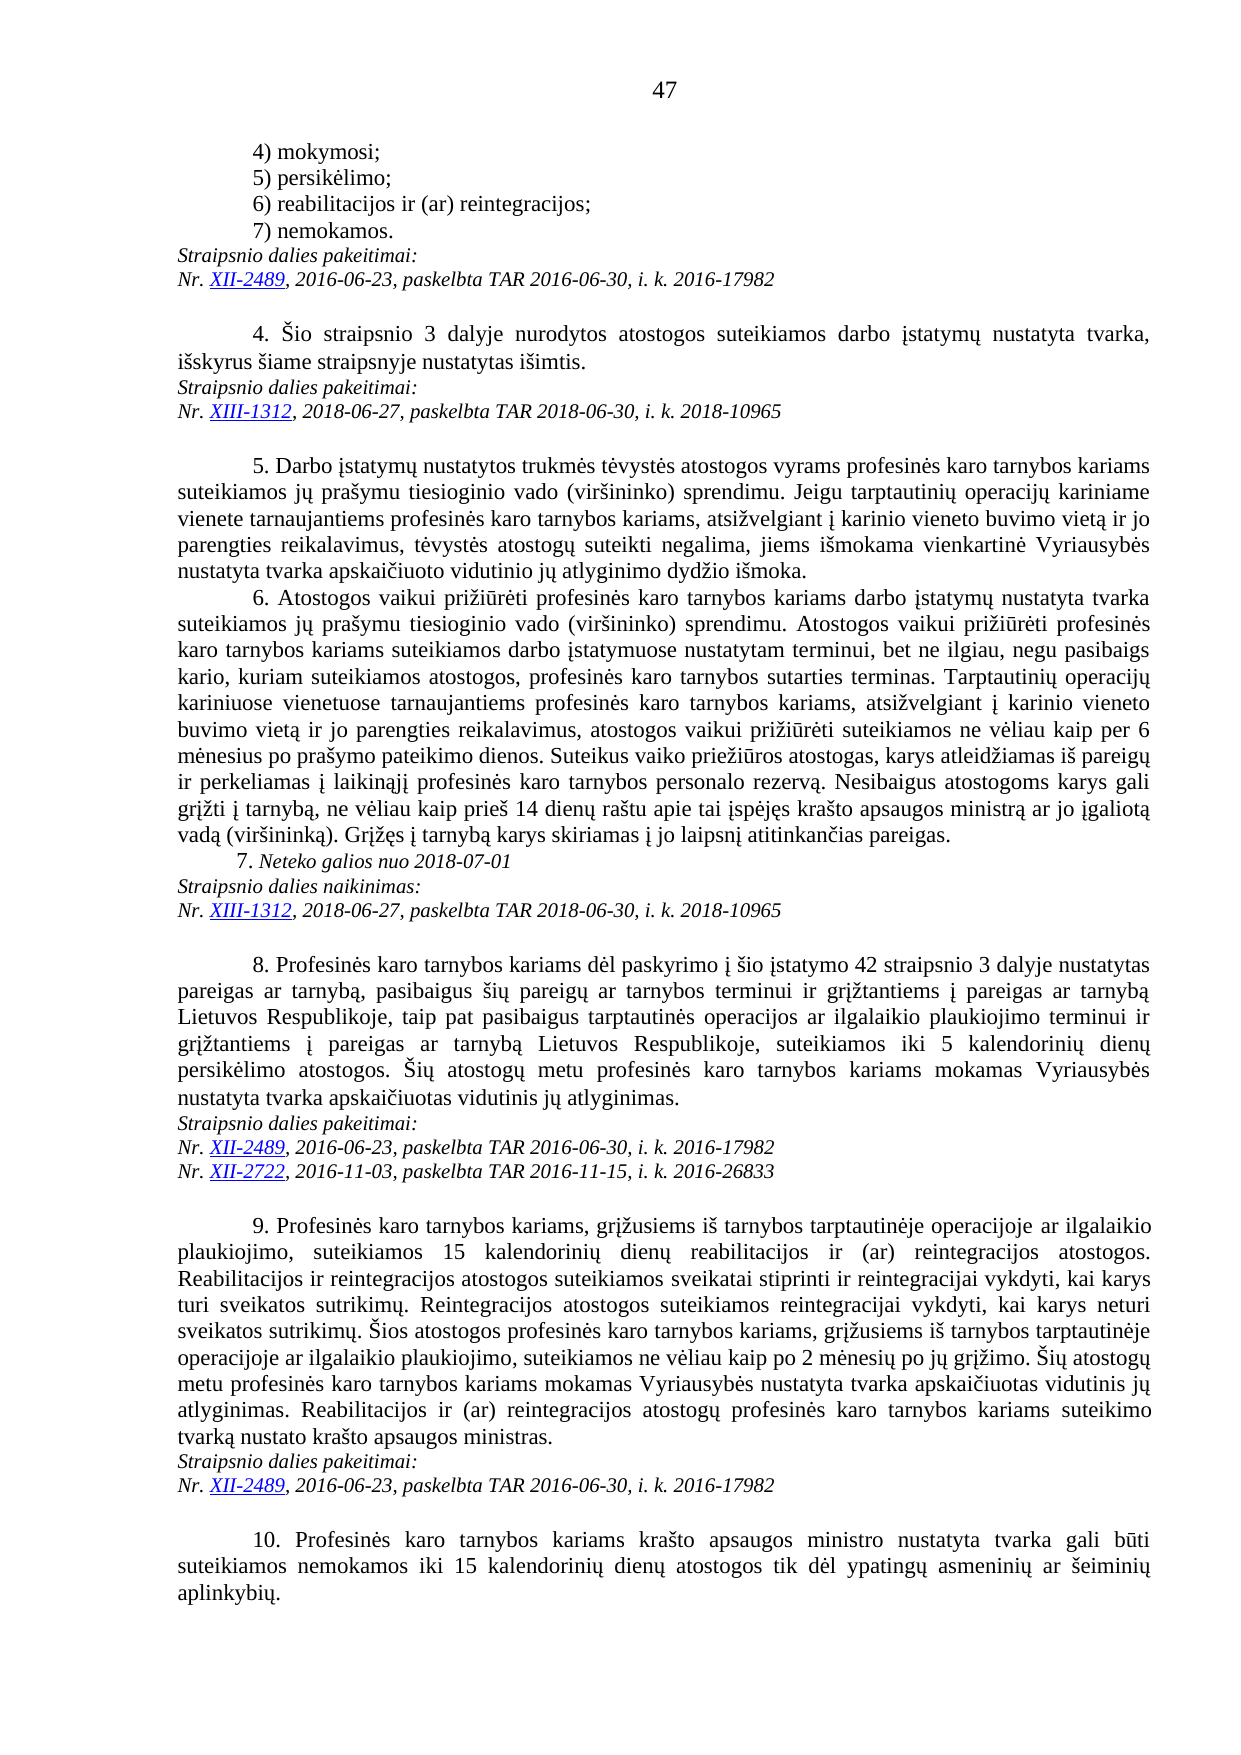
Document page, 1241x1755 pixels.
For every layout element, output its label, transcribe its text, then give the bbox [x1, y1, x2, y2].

text 5) persikėlimo; [177, 164, 1152, 191]
text 7. Neteko galios nuo 2018-07-01 [177, 847, 1152, 874]
text 8. Profesinės karo tarnybos kariams dėl paskyrimo į šio įstatymo 42 straipsnio 3 dalyje nustatytas pareigas ar tarnybą, pasibaigus šių pareigų ar tarnybos terminui ir grįžtantiems į pareigas ar tarnybą Lietuvos Respublikoje, taip pat pasibaigus tarptautinės operacijos ar ilgalaikio plaukiojimo terminui ir grįžtantiems į pareigas ar tarnybą Lietuvos Respublikoje, suteikiamos iki 5 kalendorinių dienų persikėlimo atostogos. Šių atostogų metu profesinės karo tarnybos kariams mokamas Vyriausybės nustatyta tvarka apskaičiuotas vidutinis jų atlyginimas. [177, 951, 1152, 1111]
text 9. Profesinės karo tarnybos kariams, grįžusiems iš tarnybos tarptautinėje operacijoje ar ilgalaikio plaukiojimo, suteikiamos 15 kalendorinių dienų reabilitacijos ir (ar) reintegracijos atostogos. Reabilitacijos ir reintegracijos atostogos suteikiamos sveikatai stiprinti ir reintegracijai vykdyti, kai karys turi sveikatos sutrikimų. Reintegracijos atostogos suteikiamos reintegracijai vykdyti, kai karys neturi sveikatos sutrikimų. Šios atostogos profesinės karo tarnybos kariams, grįžusiems iš tarnybos tarptautinėje operacijoje ar ilgalaikio plaukiojimo, suteikiamos ne vėliau kaip po 2 mėnesių po jų grįžimo. Šių atostogų metu profesinės karo tarnybos kariams mokamas Vyriausybės nustatyta tvarka apskaičiuotas vidutinis jų atlyginimas. Reabilitacijos ir (ar) reintegracijos atostogų profesinės karo tarnybos kariams suteikimo tvarką nustato krašto apsaugos ministras. [177, 1212, 1152, 1449]
text 4. Šio straipsnio 3 dalyje nurodytos atostogos suteikiamos darbo įstatymų nustatyta tvarka, išskyrus šiame straipsnyje nustatytas išimtis. [177, 320, 1152, 375]
text 4) mokymosi; [177, 138, 1152, 164]
text Nr. XIII-1312, 2018-06-27, paskelbta TAR 2018-06-30, i. k. 2018-10965 [177, 898, 1152, 922]
text Nr. XIII-1312, 2018-06-27, paskelbta TAR 2018-06-30, i. k. 2018-10965 [177, 399, 1152, 423]
text 7) nemokamos. [177, 217, 1152, 243]
text Nr. XII-2489, 2016-06-23, paskelbta TAR 2016-06-30, i. k. 2016-17982 [177, 1135, 1152, 1159]
text Straipsnio dalies pakeitimai: [177, 375, 1152, 399]
text 6) reabilitacijos ir (ar) reintegracijos; [177, 191, 1152, 217]
text Nr. XII-2489, 2016-06-23, paskelbta TAR 2016-06-30, i. k. 2016-17982 [177, 267, 1152, 291]
text Nr. XII-2489, 2016-06-23, paskelbta TAR 2016-06-30, i. k. 2016-17982 [177, 1473, 1152, 1497]
text Straipsnio dalies naikinimas: [177, 874, 1152, 898]
text 10. Profesinės karo tarnybos kariams krašto apsaugos ministro nustatyta tvarka gali būti suteikiamos nemokamos iki 15 kalendorinių dienų atostogos tik dėl ypatingų asmeninių ar šeiminių aplinkybių. [177, 1526, 1152, 1605]
text Straipsnio dalies pakeitimai: [177, 243, 1152, 267]
text 5. Darbo įstatymų nustatytos trukmės tėvystės atostogos vyrams profesinės karo tarnybos kariams suteikiamos jų prašymu tiesioginio vado (viršininko) sprendimu. Jeigu tarptautinių operacijų kariniame vienete tarnaujantiems profesinės karo tarnybos kariams, atsižvelgiant į karinio vieneto buvimo vietą ir jo parengties reikalavimus, tėvystės atostogų suteikti negalima, jiems išmokama vienkartinė Vyriausybės nustatyta tvarka apskaičiuoto vidutinio jų atlyginimo dydžio išmoka. [177, 452, 1152, 584]
text Nr. XII-2722, 2016-11-03, paskelbta TAR 2016-11-15, i. k. 2016-26833 [177, 1159, 1152, 1183]
text 6. Atostogos vaikui prižiūrėti profesinės karo tarnybos kariams darbo įstatymų nustatyta tvarka suteikiamos jų prašymu tiesioginio vado (viršininko) sprendimu. Atostogos vaikui prižiūrėti profesinės karo tarnybos kariams suteikiamos darbo įstatymuose nustatytam terminui, bet ne ilgiau, negu pasibaigs kario, kuriam suteikiamos atostogos, profesinės karo tarnybos sutarties terminas. Tarptautinių operacijų kariniuose vienetuose tarnaujantiems profesinės karo tarnybos kariams, atsižvelgiant į karinio vieneto buvimo vietą ir jo parengties reikalavimus, atostogos vaikui prižiūrėti suteikiamos ne vėliau kaip per 6 mėnesius po prašymo pateikimo dienos. Suteikus vaiko priežiūros atostogas, karys atleidžiamas iš pareigų ir perkeliamas į laikinąjį profesinės karo tarnybos personalo rezervą. Nesibaigus atostogoms karys gali grįžti į tarnybą, ne vėliau kaip prieš 14 dienų raštu apie tai įspėjęs krašto apsaugos ministrą ar jo įgaliotą vadą (viršininką). Grįžęs į tarnybą karys skiriamas į jo laipsnį atitinkančias pareigas. [177, 584, 1152, 847]
text Straipsnio dalies pakeitimai: [177, 1111, 1152, 1135]
text Straipsnio dalies pakeitimai: [177, 1449, 1152, 1473]
